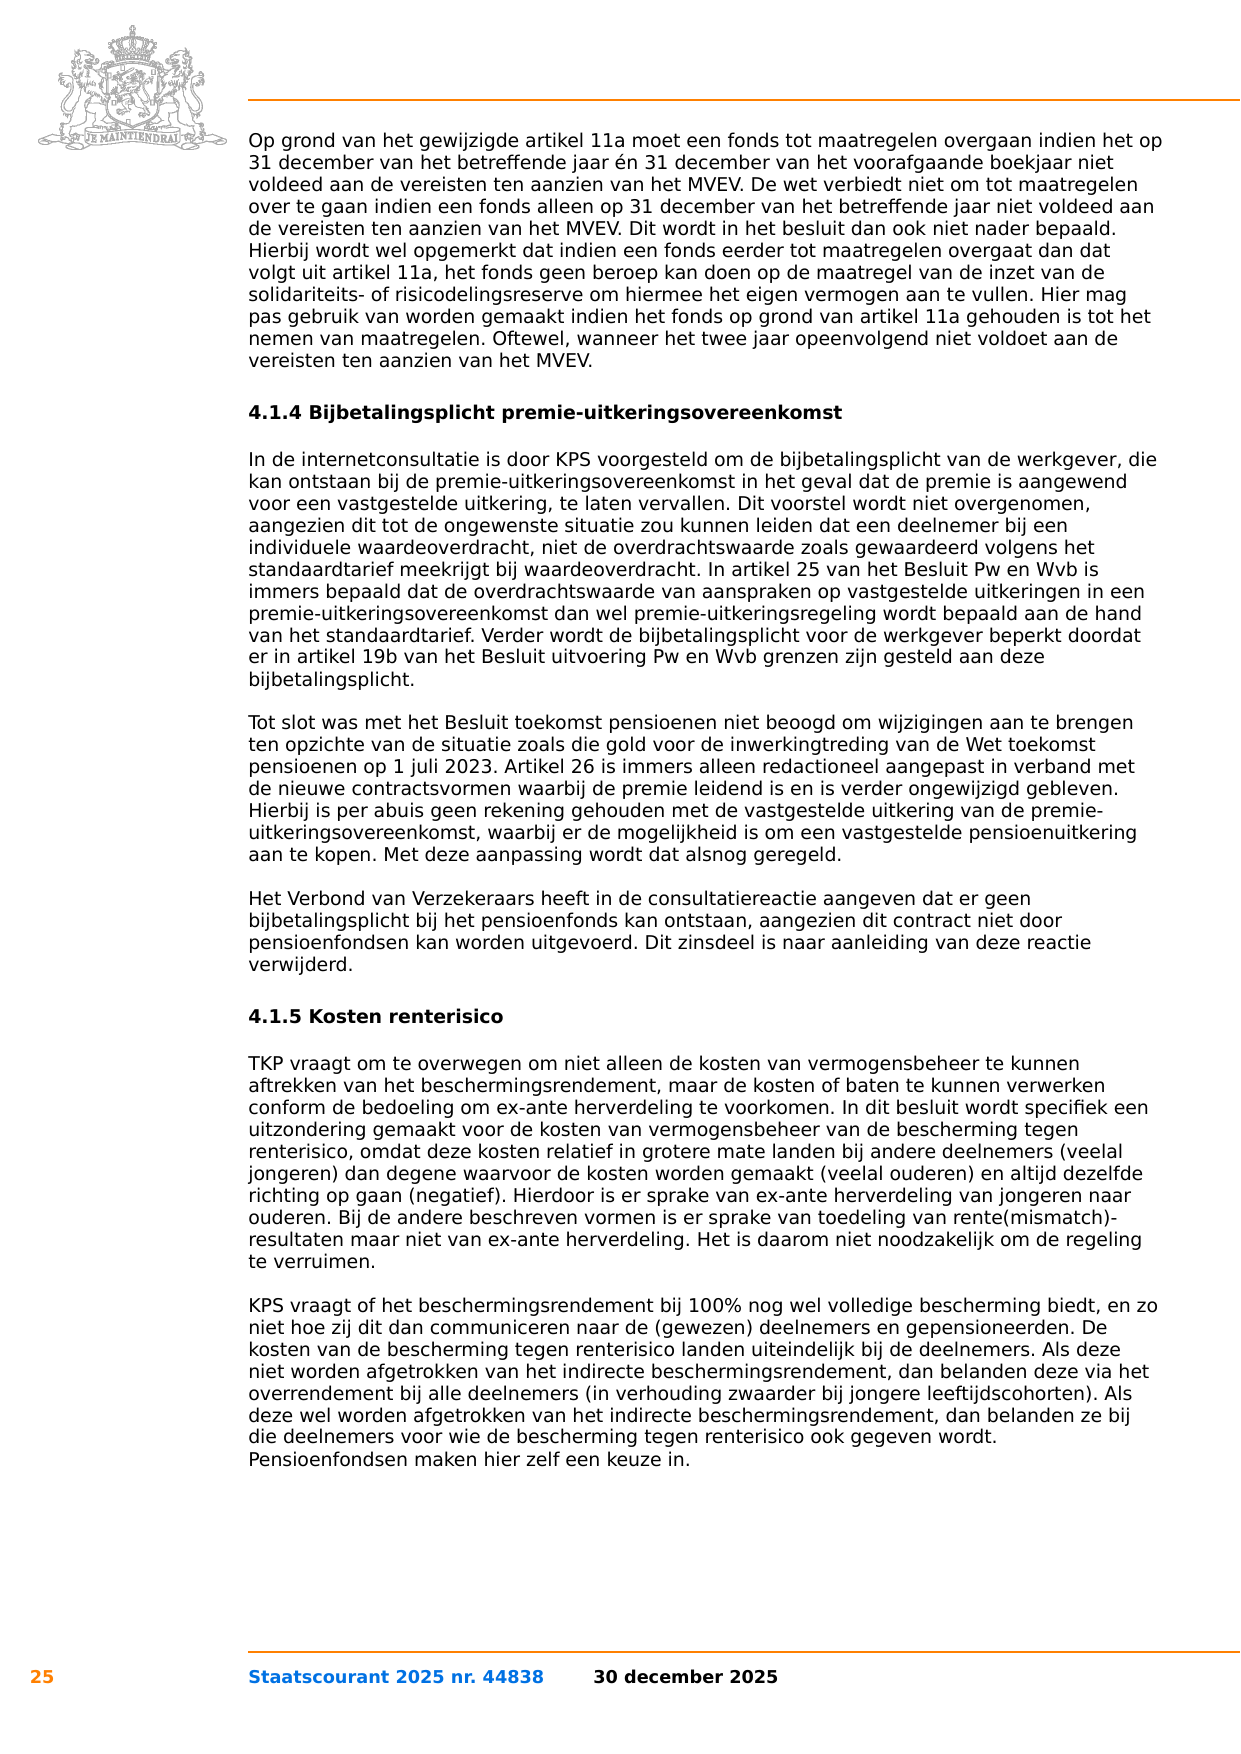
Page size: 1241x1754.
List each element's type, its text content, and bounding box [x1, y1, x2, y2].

text KPS vraagt of het beschermingsrendement bij 100% nog wel volledige bescherming biedt, en zo niet hoe zij dit dan communiceren naar de (gewezen) deelnemers en gepensioneerden. De kosten van de bescherming tegen renterisico landen uiteindelijk bij de deelnemers. Als deze niet worden afgetrokken van het indirecte beschermingsrendement, dan belanden deze via het overrendement bij alle deelnemers (in verhouding zwaarder bij jongere leeftijdscohorten). Als deze wel worden afgetrokken van het indirecte beschermingsrendement, dan belanden ze bij die deelnemers voor wie de bescherming tegen renterisico ook gegeven wordt. Pensioenfondsen maken hier zelf een keuze in. [248, 1294, 1163, 1470]
text Tot slot was met het Besluit toekomst pensioenen niet beoogd om wijzigingen aan te brengen ten opzichte van de situatie zoals die gold voor de inwerkingtreding van de Wet toekomst pensioenen op 1 juli 2023. Artikel 26 is immers alleen redactioneel aangepast in verband met de nieuwe contractsvormen waarbij de premie leidend is en is verder ongewijzigd gebleven. Hierbij is per abuis geen rekening gehouden met de vastgestelde uitkering van de premie-uitkeringsovereenkomst, waarbij er de mogelijkheid is om een vastgestelde pensioenuitkering aan te kopen. Met deze aanpassing wordt dat alsnog geregeld. [248, 712, 1163, 866]
picture [38, 25, 227, 150]
subtitle 4.1.5 Kosten renterisico [248, 1006, 1163, 1028]
text Het Verbond van Verzekeraars heeft in de consultatiereactie aangeven dat er geen bijbetalingsplicht bij het pensioenfonds kan ontstaan, aangezien dit contract niet door pensioenfondsen kan worden uitgevoerd. Dit zinsdeel is naar aanleiding van deze reactie verwijderd. [248, 888, 1163, 976]
text Op grond van het gewijzigde artikel 11a moet een fonds tot maatregelen overgaan indien het op 31 december van het betreffende jaar én 31 december van het voorafgaande boekjaar niet voldeed aan de vereisten ten aanzien van het MVEV. De wet verbiedt niet om tot maatregelen over te gaan indien een fonds alleen op 31 december van het betreffende jaar niet voldeed aan de vereisten ten aanzien van het MVEV. Dit wordt in het besluit dan ook niet nader bepaald. Hierbij wordt wel opgemerkt dat indien een fonds eerder tot maatregelen overgaat dan dat volgt uit artikel 11a, het fonds geen beroep kan doen op de maatregel van de inzet van de solidariteits- of risicodelingsreserve om hiermee het eigen vermogen aan te vullen. Hier mag pas gebruik van worden gemaakt indien het fonds op grond van artikel 11a gehouden is tot het nemen van maatregelen. Oftewel, wanneer het twee jaar opeenvolgend niet voldoet aan de vereisten ten aanzien van het MVEV. [248, 130, 1163, 372]
text In de internetconsultatie is door KPS voorgesteld om de bijbetalingsplicht van de werkgever, die kan ontstaan bij de premie-uitkeringsovereenkomst in het geval dat de premie is aangewend voor een vastgestelde uitkering, te laten vervallen. Dit voorstel wordt niet overgenomen, aangezien dit tot de ongewenste situatie zou kunnen leiden dat een deelnemer bij een individuele waardeoverdracht, niet de overdrachtswaarde zoals gewaardeerd volgens het standaardtarief meekrijgt bij waardeoverdracht. In artikel 25 van het Besluit Pw en Wvb is immers bepaald dat de overdrachtswaarde van aanspraken op vastgestelde uitkeringen in een premie-uitkeringsovereenkomst dan wel premie-uitkeringsregeling wordt bepaald aan de hand van het standaardtarief. Verder wordt de bijbetalingsplicht voor de werkgever beperkt doordat er in artikel 19b van het Besluit uitvoering Pw en Wvb grenzen zijn gesteld aan deze bijbetalingsplicht. [248, 449, 1163, 690]
subtitle 4.1.4 Bijbetalingsplicht premie-uitkeringsovereenkomst [248, 402, 1163, 424]
text TKP vraagt om te overwegen om niet alleen de kosten van vermogensbeheer te kunnen aftrekken van het beschermingsrendement, maar de kosten of baten te kunnen verwerken conform de bedoeling om ex-ante herverdeling te voorkomen. In dit besluit wordt specifiek een uitzondering gemaakt voor de kosten van vermogensbeheer van de bescherming tegen renterisico, omdat deze kosten relatief in grotere mate landen bij andere deelnemers (veelal jongeren) dan degene waarvoor de kosten worden gemaakt (veelal ouderen) en altijd dezelfde richting op gaan (negatief). Hierdoor is er sprake van ex-ante herverdeling van jongeren naar ouderen. Bij de andere beschreven vormen is er sprake van toedeling van rente(mismatch)-resultaten maar niet van ex-ante herverdeling. Het is daarom niet noodzakelijk om de regeling te verruimen. [248, 1053, 1163, 1273]
